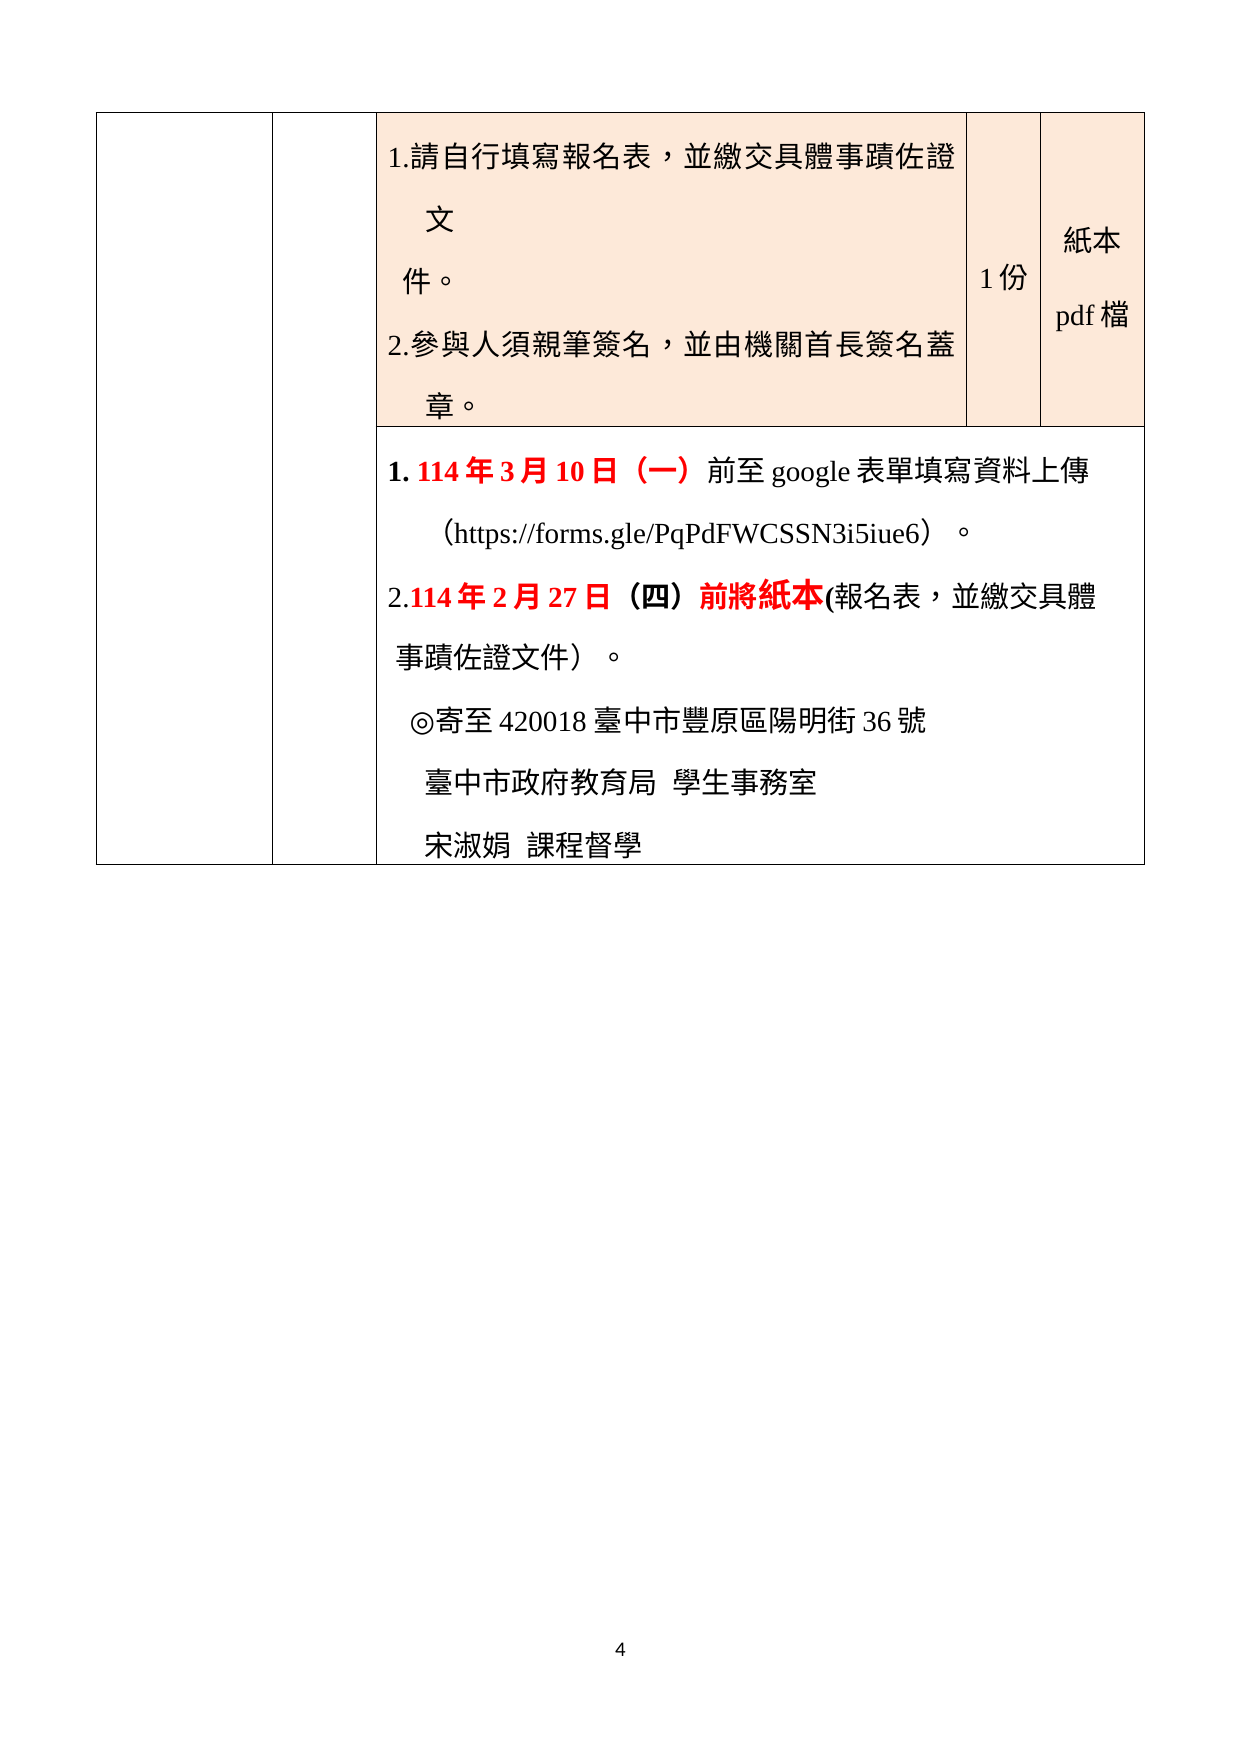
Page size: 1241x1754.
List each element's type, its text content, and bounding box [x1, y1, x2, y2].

table_cell 1.請自行填寫報名表，並繳交具體事蹟佐證文 件。 2.參與人須親筆簽名，並由機關首長簽名蓋章。 [377, 113, 966, 426]
table_cell 紙本 pdf檔 [1041, 113, 1144, 426]
table_header [97, 113, 272, 864]
table_cell 1. 114年3月10日（一）前至google表單填寫資料上傳（https://forms.gle/PqPdFWCSSN3i5iue6）。 2.114年2月27日（四）前將紙本(報名表，並繳交具體 事蹟佐證文件）。 ◎寄至420018 臺中市豐原區陽明街36號 臺中市政府教育局 學生事務室 宋淑娟 課程督學 [377, 427, 1144, 864]
table_cell 1份 [967, 113, 1040, 426]
table_header [273, 113, 376, 864]
